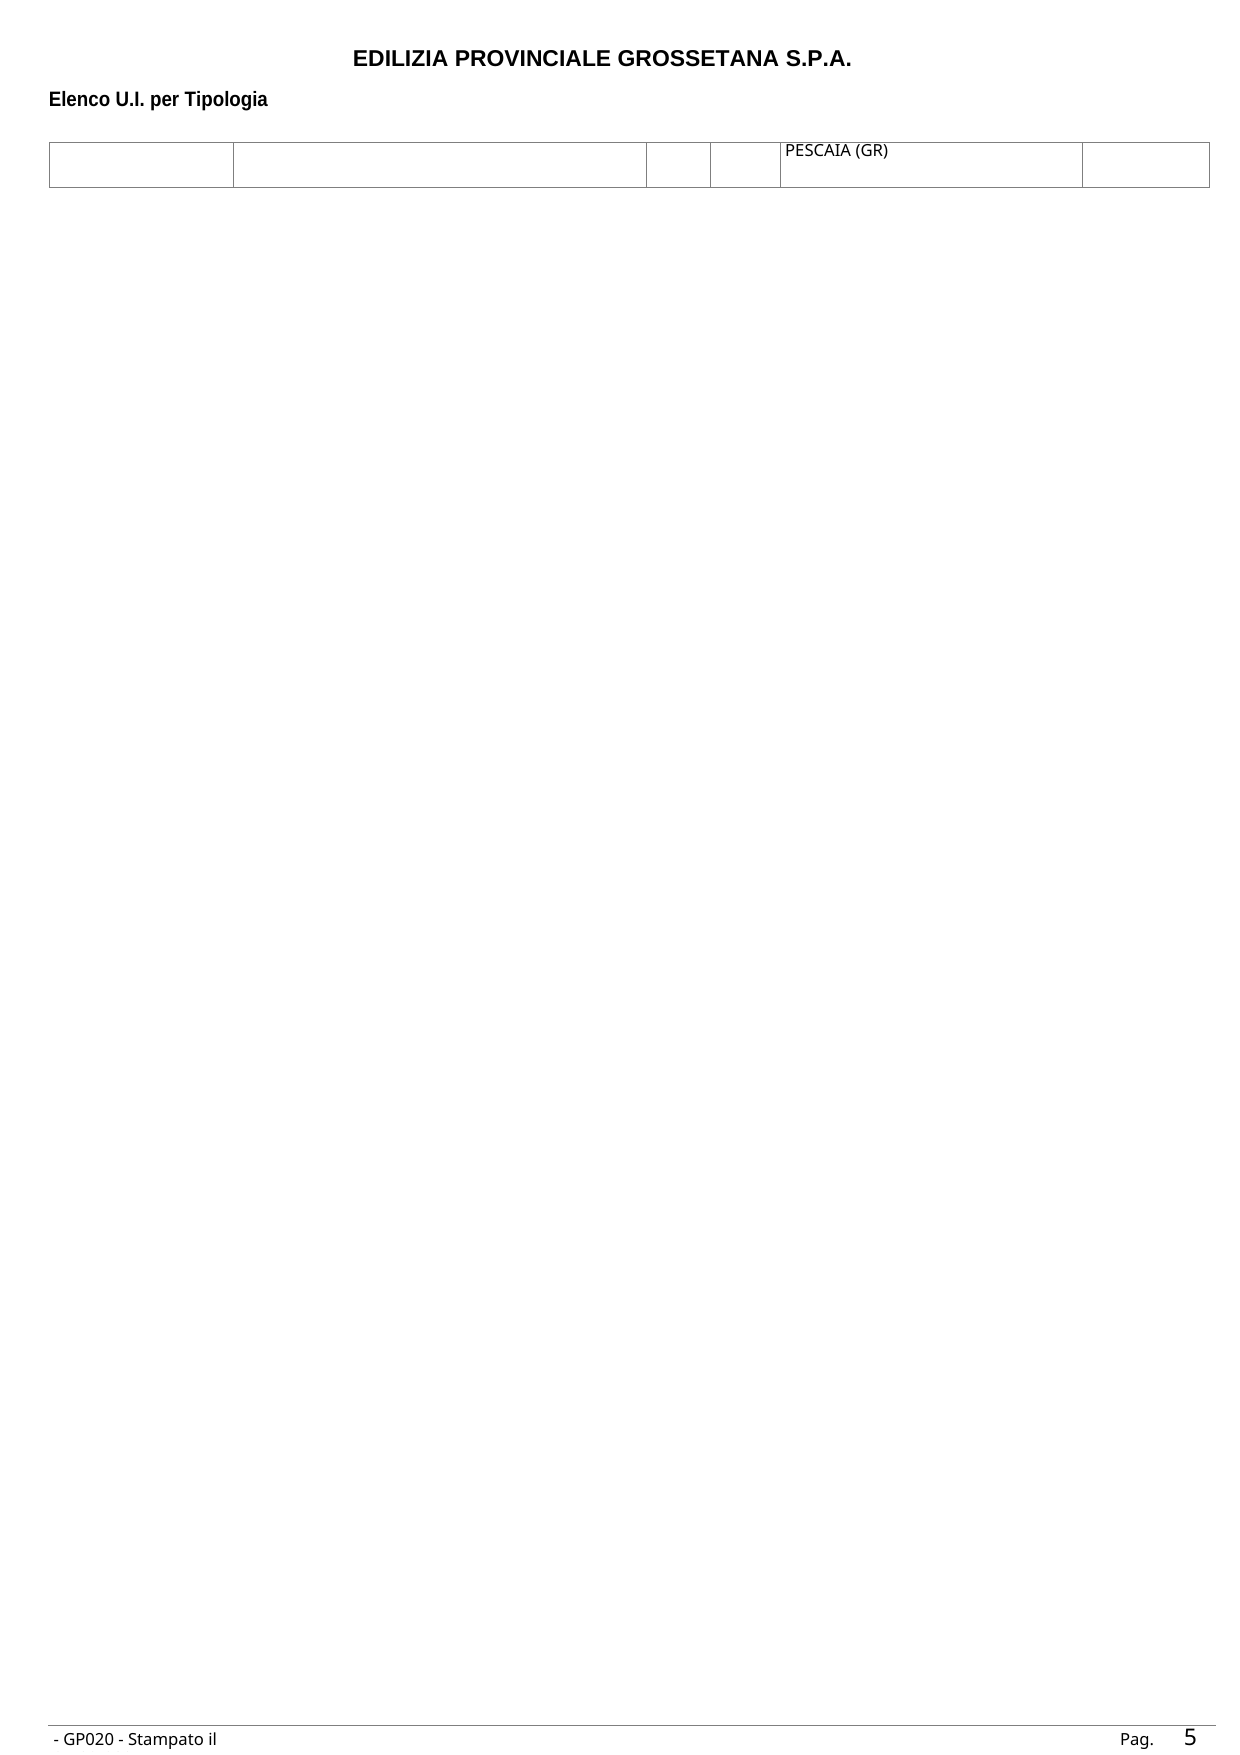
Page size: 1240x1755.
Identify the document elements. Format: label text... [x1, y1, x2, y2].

table_cell PESCAIA (GR) [781, 143, 1082, 187]
table_cell [1083, 143, 1209, 187]
table_cell [711, 143, 780, 187]
table_cell [234, 143, 519, 187]
table_cell [50, 143, 233, 187]
table_cell [520, 143, 646, 187]
table_cell [647, 143, 710, 187]
